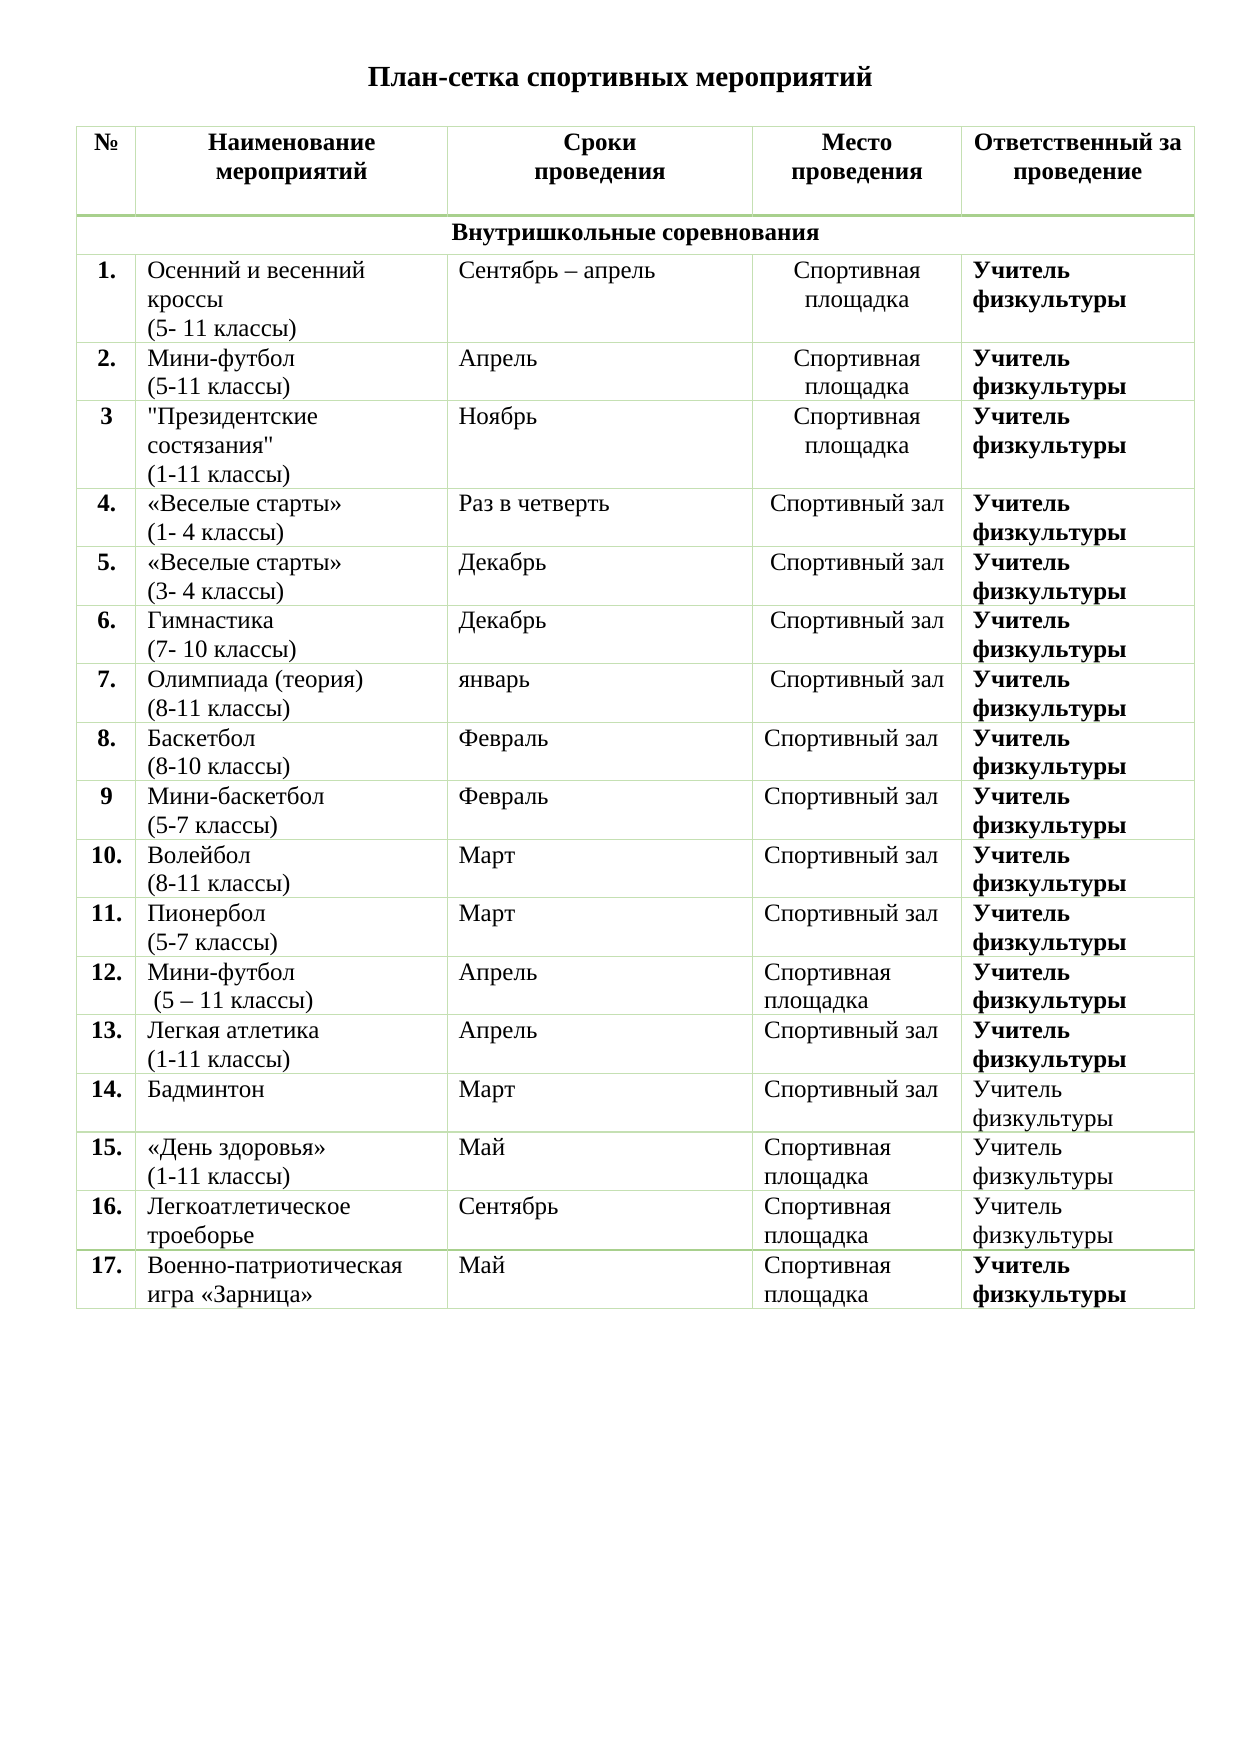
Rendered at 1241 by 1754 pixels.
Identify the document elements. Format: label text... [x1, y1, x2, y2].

table_cell Пионербол (5-7 классы) [136, 898, 447, 956]
table_cell Спортивная площадка [753, 1191, 961, 1248]
table_cell 4. [77, 489, 135, 546]
text План-сетка спортивных мероприятий [89, 59, 1152, 93]
table_cell Март [448, 840, 752, 897]
table_cell 9 [77, 781, 135, 839]
table_cell Спортивный зал [753, 898, 961, 956]
table_cell 10. [77, 840, 135, 897]
table_cell Учитель физкультуры [962, 898, 1194, 956]
table_cell 6. [77, 606, 135, 663]
table_cell Май [448, 1251, 752, 1307]
table_cell Гимнастика (7- 10 классы) [136, 606, 447, 663]
table_cell 17. [77, 1251, 135, 1307]
table_cell Апрель [448, 957, 752, 1014]
table_cell Раз в четверть [448, 489, 752, 546]
table_cell 8. [77, 723, 135, 780]
table_cell Спортивный зал [753, 664, 961, 722]
table_cell Бадминтон [136, 1074, 447, 1131]
table_cell Март [448, 1074, 752, 1131]
table_cell 16. [77, 1191, 135, 1248]
table_cell 11. [77, 898, 135, 956]
table_header Место проведения [753, 127, 961, 213]
table_cell Мини-футбол (5 – 11 классы) [136, 957, 447, 1014]
table_cell Спортивная площадка [753, 1251, 961, 1307]
table_cell Учитель физкультуры [962, 1191, 1194, 1248]
table_cell Апрель [448, 1015, 752, 1073]
table_cell Мини-баскетбол (5-7 классы) [136, 781, 447, 839]
table_cell 5. [77, 547, 135, 604]
table_cell Осенний и весенний кроссы (5- 11 классы) [136, 255, 447, 342]
table_cell Военно-патриотическая игра «Зарница» [136, 1251, 447, 1307]
table_cell Спортивная площадка [753, 343, 961, 400]
table_cell Апрель [448, 343, 752, 400]
table_header Сроки проведения [448, 127, 752, 213]
table_cell Учитель физкультуры [962, 957, 1194, 1014]
table_cell Спортивный зал [753, 723, 961, 780]
table_cell Учитель физкультуры [962, 489, 1194, 546]
table_cell Спортивная площадка [753, 957, 961, 1014]
table_cell Спортивный зал [753, 1015, 961, 1073]
table_cell Учитель физкультуры [962, 840, 1194, 897]
table_header № [77, 127, 135, 213]
table_cell Олимпиада (теория) (8-11 классы) [136, 664, 447, 722]
table_cell Учитель физкультуры [962, 1074, 1194, 1131]
table_cell Учитель физкультуры [962, 401, 1194, 487]
table_cell 12. [77, 957, 135, 1014]
table_cell 15. [77, 1133, 135, 1190]
table_cell 14. [77, 1074, 135, 1131]
table_cell Легкоатлетическое троеборье [136, 1191, 447, 1248]
table_cell Февраль [448, 723, 752, 780]
table_cell Май [448, 1133, 752, 1190]
table_cell Спортивный зал [753, 606, 961, 663]
table_cell Спортивный зал [753, 1074, 961, 1131]
table_cell Спортивный зал [753, 547, 961, 604]
table_cell Волейбол (8-11 классы) [136, 840, 447, 897]
table_cell Учитель физкультуры [962, 1015, 1194, 1073]
table_cell Декабрь [448, 547, 752, 604]
table_header Наименование мероприятий [136, 127, 447, 213]
table_cell 2. [77, 343, 135, 400]
table_cell Учитель физкультуры [962, 1251, 1194, 1307]
table_cell Февраль [448, 781, 752, 839]
table_cell Ноябрь [448, 401, 752, 487]
table_cell Спортивный зал [753, 781, 961, 839]
table_cell Спортивная площадка [753, 401, 961, 487]
table_cell Учитель физкультуры [962, 723, 1194, 780]
table_cell 1. [77, 255, 135, 342]
table_cell Сентябрь – апрель [448, 255, 752, 342]
table_cell Учитель физкультуры [962, 606, 1194, 663]
table_cell Учитель физкультуры [962, 1133, 1194, 1190]
table_cell «Веселые старты» (3- 4 классы) [136, 547, 447, 604]
table_cell Учитель физкультуры [962, 781, 1194, 839]
table_cell «Веселые старты» (1- 4 классы) [136, 489, 447, 546]
table_cell Сентябрь [448, 1191, 752, 1248]
table_cell Учитель физкультуры [962, 664, 1194, 722]
table_cell Учитель физкультуры [962, 343, 1194, 400]
table_cell Спортивный зал [753, 489, 961, 546]
table_cell Спортивная площадка [753, 1133, 961, 1190]
table_cell Спортивная площадка [753, 255, 961, 342]
table_cell Декабрь [448, 606, 752, 663]
table_cell «День здоровья» (1-11 классы) [136, 1133, 447, 1190]
table_cell 13. [77, 1015, 135, 1073]
table_cell 7. [77, 664, 135, 722]
table_cell 3 [77, 401, 135, 487]
table_cell Учитель физкультуры [962, 547, 1194, 604]
table_cell Мини-футбол (5-11 классы) [136, 343, 447, 400]
table_cell январь [448, 664, 752, 722]
table_cell "Президентские состязания" (1-11 классы) [136, 401, 447, 487]
table_header Ответственный за проведение [962, 127, 1194, 213]
table_cell Учитель физкультуры [962, 255, 1194, 342]
table_cell Спортивный зал [753, 840, 961, 897]
table_cell Легкая атлетика (1-11 классы) [136, 1015, 447, 1073]
table_cell Март [448, 898, 752, 956]
table_cell Внутришкольные соревнования [77, 217, 1194, 254]
table_cell Баскетбол (8-10 классы) [136, 723, 447, 780]
